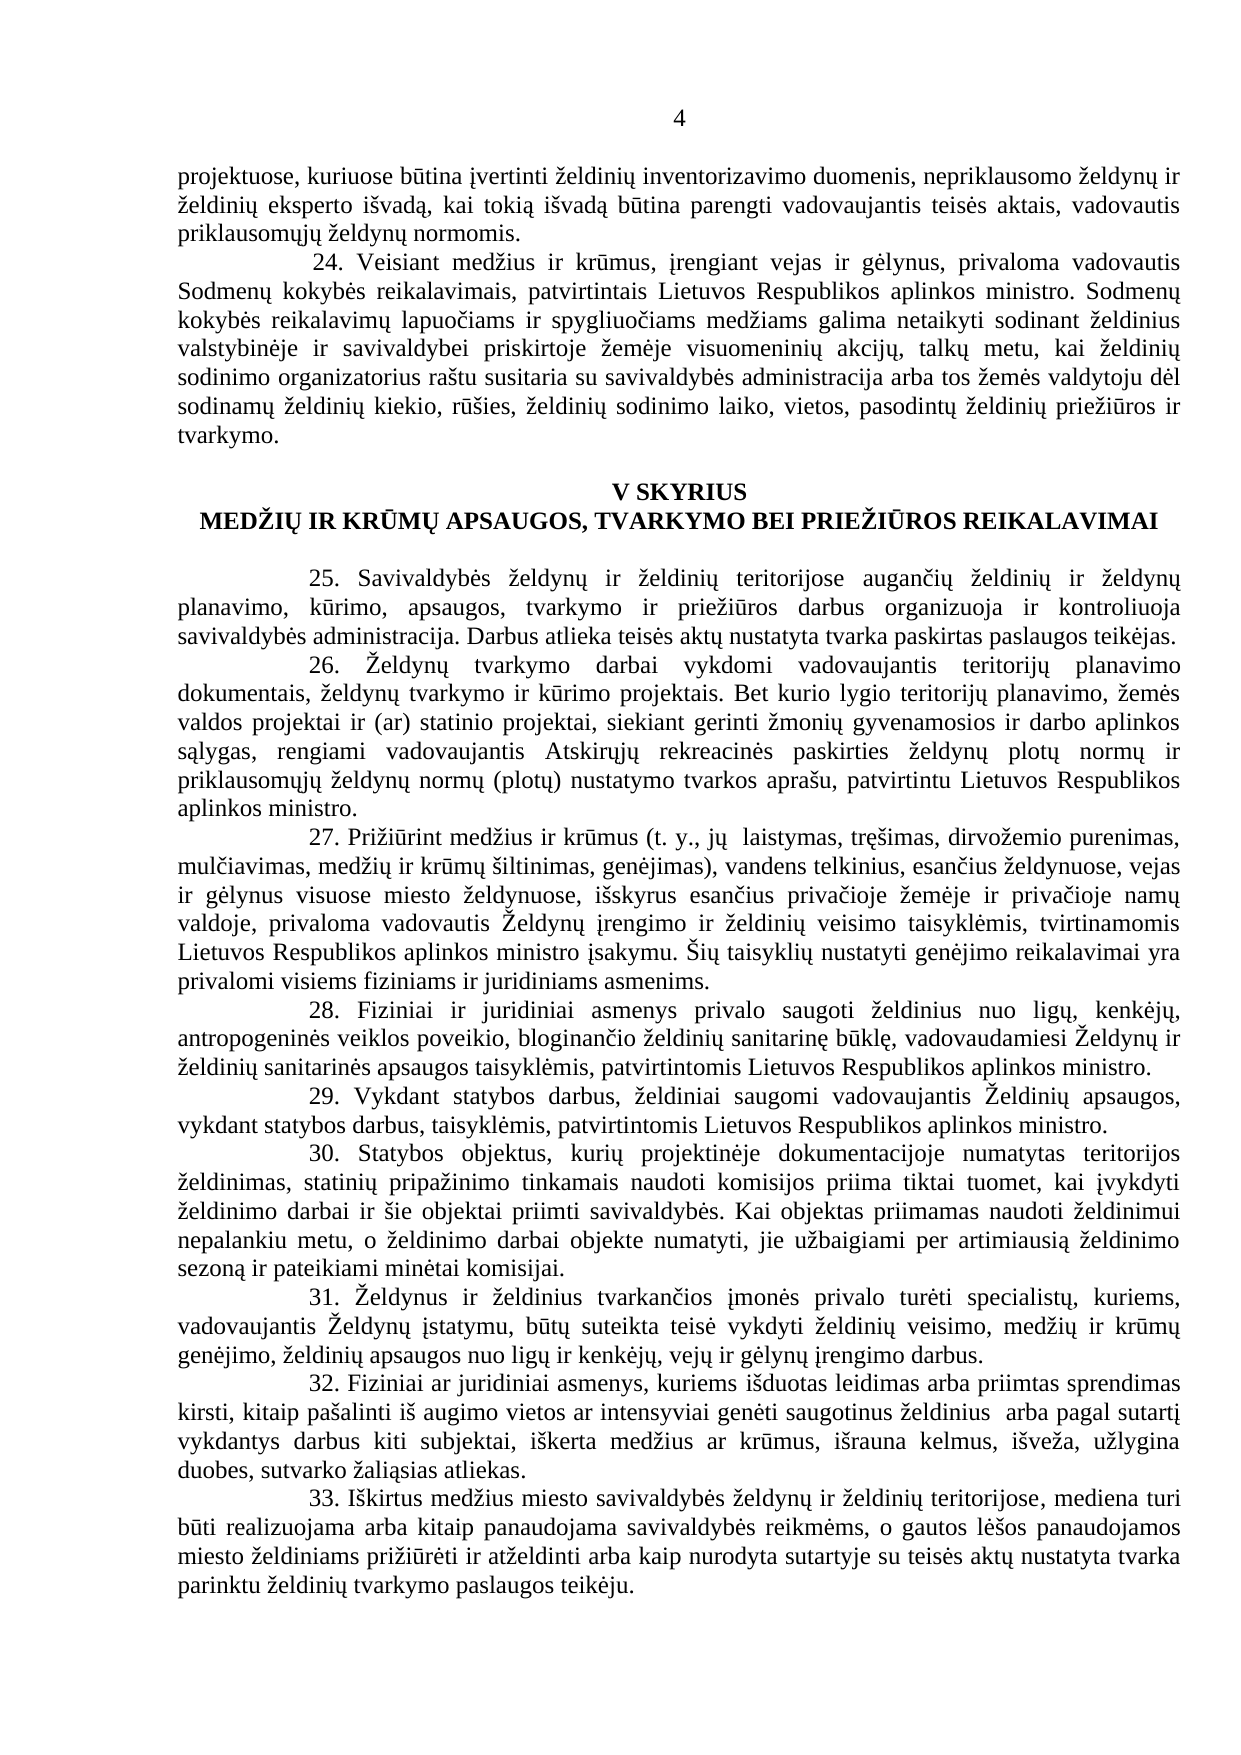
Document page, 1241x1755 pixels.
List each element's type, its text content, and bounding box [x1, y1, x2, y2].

text MEDŽIŲ IR KRŪMŲ APSAUGOS, TVARKYMO BEI PRIEŽIŪROS REIKALAVIMAI [177, 506, 1181, 535]
text 32. Fiziniai ar juridiniai asmenys, kuriems išduotas leidimas arba priimtas sprendimas kirsti, kitaip pašalinti iš augimo vietos ar intensyviai genėti saugotinus želdinius arba pagal sutartį vykdantys darbus kiti subjektai, iškerta medžius ar krūmus, išrauna kelmus, išveža, užlygina duobes, sutvarko žaliąsias atliekas. [177, 1368, 1181, 1483]
text 24. Veisiant medžius ir krūmus, įrengiant vejas ir gėlynus, privaloma vadovautis Sodmenų kokybės reikalavimais, patvirtintais Lietuvos Respublikos aplinkos ministro. Sodmenų kokybės reikalavimų lapuočiams ir spygliuočiams medžiams galima netaikyti sodinant želdinius valstybinėje ir savivaldybei priskirtoje žemėje visuomeninių akcijų, talkų metu, kai želdinių sodinimo organizatorius raštu susitaria su savivaldybės administracija arba tos žemės valdytoju dėl sodinamų želdinių kiekio, rūšies, želdinių sodinimo laiko, vietos, pasodintų želdinių priežiūros ir tvarkymo. [177, 247, 1181, 448]
text projektuose, kuriuose būtina įvertinti želdinių inventorizavimo duomenis, nepriklausomo želdynų ir želdinių eksperto išvadą, kai tokią išvadą būtina parengti vadovaujantis teisės aktais, vadovautis priklausomųjų želdynų normomis. [177, 161, 1181, 247]
text 28. Fiziniai ir juridiniai asmenys privalo saugoti želdinius nuo ligų, kenkėjų, antropogeninės veiklos poveikio, bloginančio želdinių sanitarinę būklę, vadovaudamiesi Želdynų ir želdinių sanitarinės apsaugos taisyklėmis, patvirtintomis Lietuvos Respublikos aplinkos ministro. [177, 995, 1181, 1081]
text 30. Statybos objektus, kurių projektinėje dokumentacijoje numatytas teritorijos želdinimas, statinių pripažinimo tinkamais naudoti komisijos priima tiktai tuomet, kai įvykdyti želdinimo darbai ir šie objektai priimti savivaldybės. Kai objektas priimamas naudoti želdinimui nepalankiu metu, o želdinimo darbai objekte numatyti, jie užbaigiami per artimiausią želdinimo sezoną ir pateikiami minėtai komisijai. [177, 1138, 1181, 1282]
text 26. Želdynų tvarkymo darbai vykdomi vadovaujantis teritorijų planavimo dokumentais, želdynų tvarkymo ir kūrimo projektais. Bet kurio lygio teritorijų planavimo, žemės valdos projektai ir (ar) statinio projektai, siekiant gerinti žmonių gyvenamosios ir darbo aplinkos sąlygas, rengiami vadovaujantis Atskirųjų rekreacinės paskirties želdynų plotų normų ir priklausomųjų želdynų normų (plotų) nustatymo tvarkos aprašu, patvirtintu Lietuvos Respublikos aplinkos ministro. [177, 650, 1181, 822]
text 31. Želdynus ir želdinius tvarkančios įmonės privalo turėti specialistų, kuriems, vadovaujantis Želdynų įstatymu, būtų suteikta teisė vykdyti želdinių veisimo, medžių ir krūmų genėjimo, želdinių apsaugos nuo ligų ir kenkėjų, vejų ir gėlynų įrengimo darbus. [177, 1282, 1181, 1368]
text V SKYRIUS [177, 477, 1181, 506]
text 33. Iškirtus medžius miesto savivaldybės želdynų ir želdinių teritorijose, mediena turi būti realizuojama arba kitaip panaudojama savivaldybės reikmėms, o gautos lėšos panaudojamos miesto želdiniams prižiūrėti ir atželdinti arba kaip nurodyta sutartyje su teisės aktų nustatyta tvarka parinktu želdinių tvarkymo paslaugos teikėju. [177, 1483, 1181, 1598]
text 25. Savivaldybės želdynų ir želdinių teritorijose augančių želdinių ir želdynų planavimo, kūrimo, apsaugos, tvarkymo ir priežiūros darbus organizuoja ir kontroliuoja savivaldybės administracija. Darbus atlieka teisės aktų nustatyta tvarka paskirtas paslaugos teikėjas. [177, 563, 1181, 650]
text 27. Prižiūrint medžius ir krūmus (t. y., jų laistymas, tręšimas, dirvožemio purenimas, mulčiavimas, medžių ir krūmų šiltinimas, genėjimas), vandens telkinius, esančius želdynuose, vejas ir gėlynus visuose miesto želdynuose, išskyrus esančius privačioje žemėje ir privačioje namų valdoje, privaloma vadovautis Želdynų įrengimo ir želdinių veisimo taisyklėmis, tvirtinamomis Lietuvos Respublikos aplinkos ministro įsakymu. Šių taisyklių nustatyti genėjimo reikalavimai yra privalomi visiems fiziniams ir juridiniams asmenims. [177, 822, 1181, 995]
text 29. Vykdant statybos darbus, želdiniai saugomi vadovaujantis Želdinių apsaugos, vykdant statybos darbus, taisyklėmis, patvirtintomis Lietuvos Respublikos aplinkos ministro. [177, 1081, 1181, 1138]
